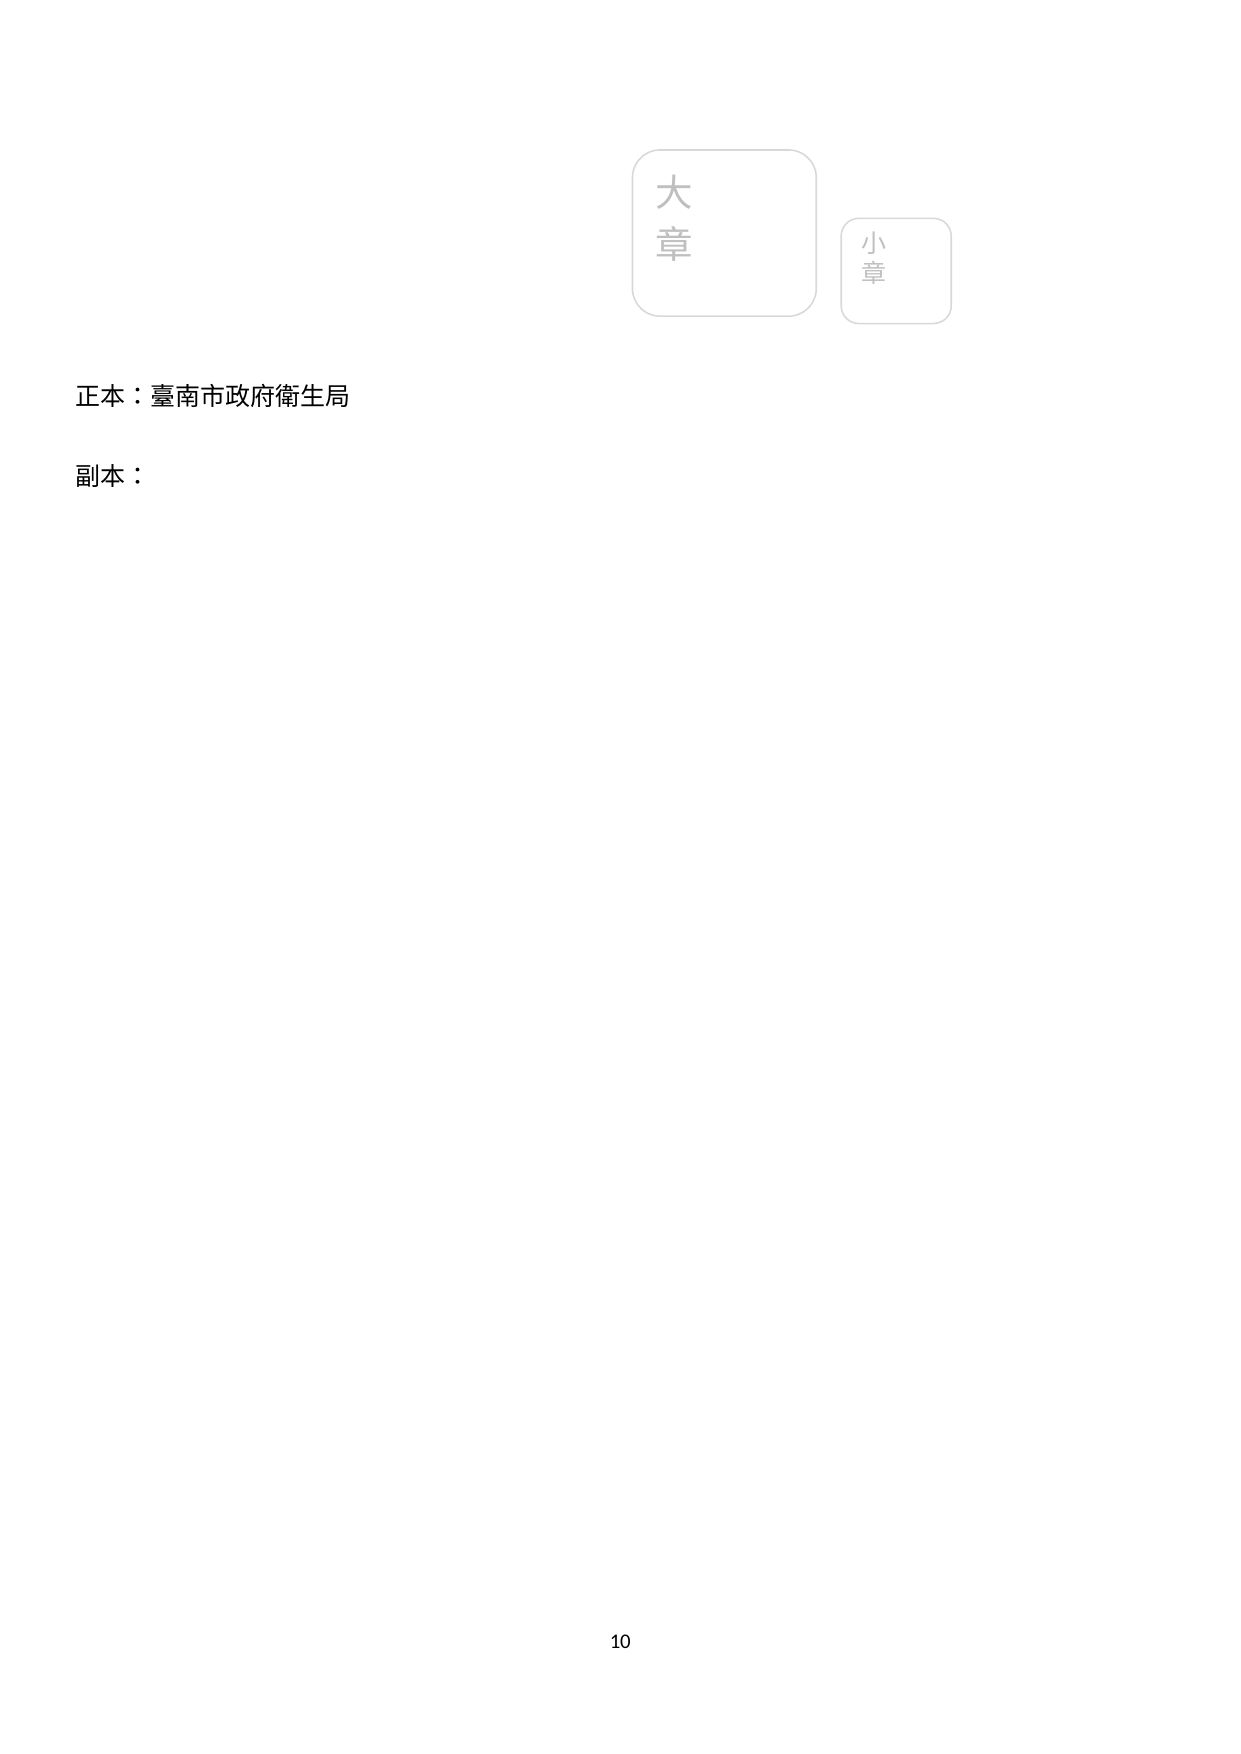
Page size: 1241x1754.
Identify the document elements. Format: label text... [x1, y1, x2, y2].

text 正本：臺南市政府衛生局 [75, 352, 1165, 415]
text 副本： [75, 433, 1165, 496]
